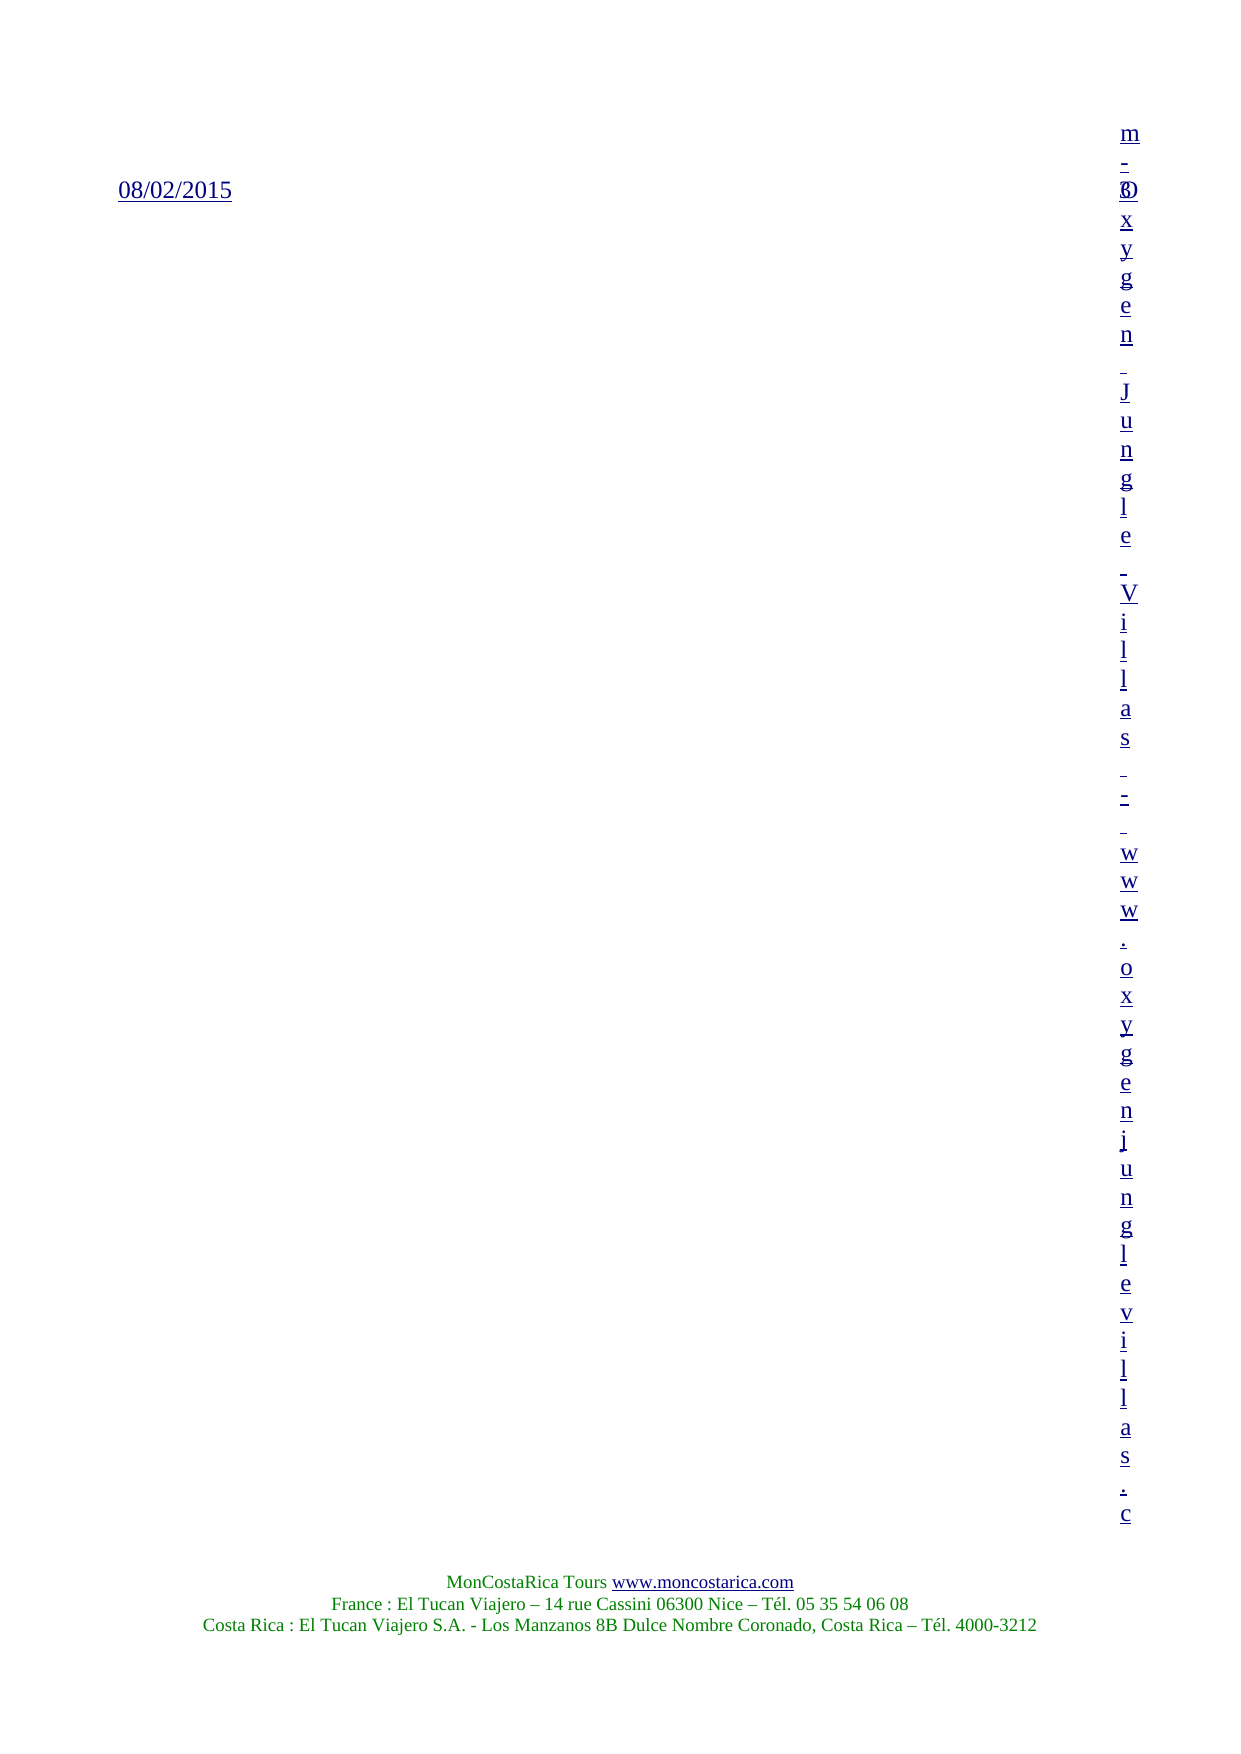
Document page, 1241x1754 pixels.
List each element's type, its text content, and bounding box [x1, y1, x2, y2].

table_cell 08/02/2015 [118, 176, 1118, 1527]
table_cell [118, 118, 1118, 176]
